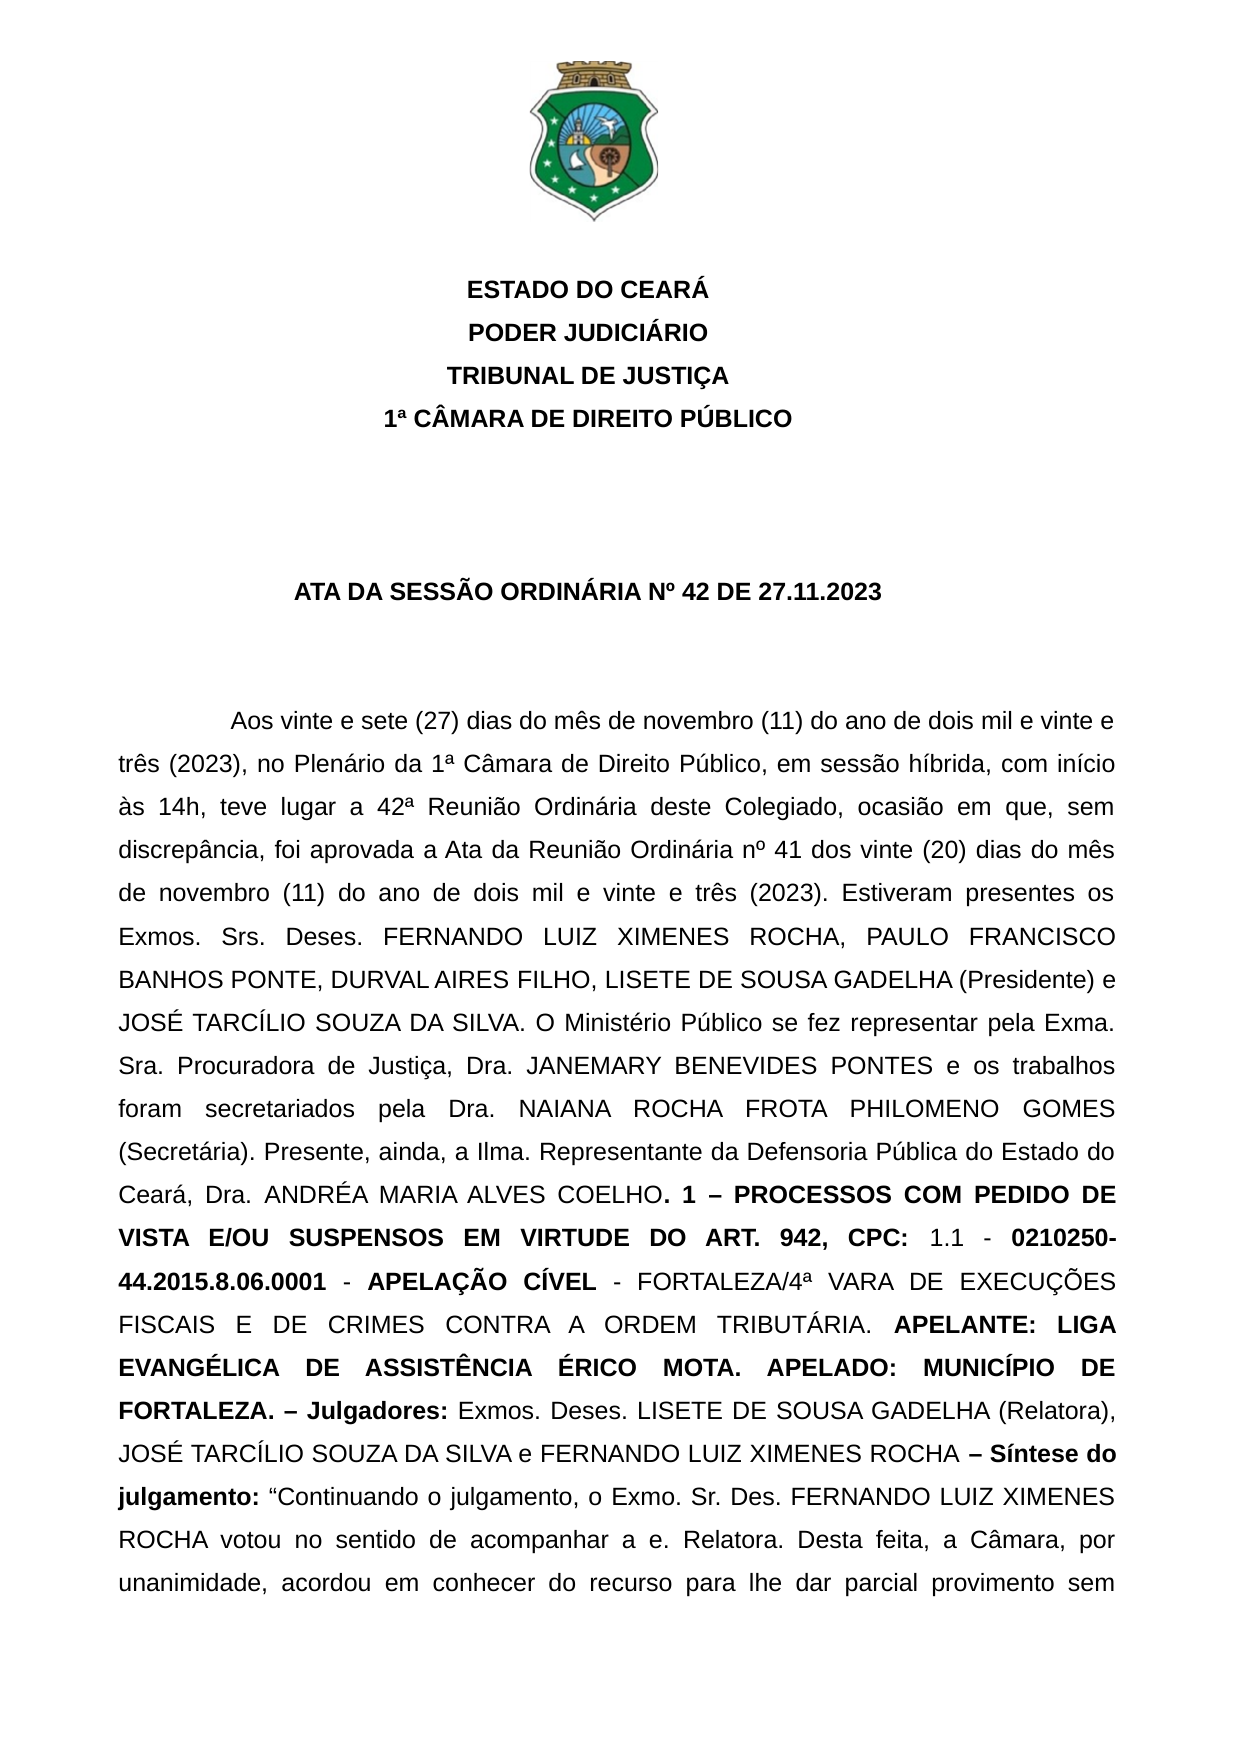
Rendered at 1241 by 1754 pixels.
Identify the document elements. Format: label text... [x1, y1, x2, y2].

text ATA DA SESSÃO ORDINÁRIA Nº 42 DE 27.11.2023 [59, 577, 1117, 605]
text Aos vinte e sete (27) dias do mês de novembro (11) do ano de dois mil e vinte e três (2023), no Plenário da 1ª Câmara de Direito Público, em sessão híbrida, com início às 14h, teve lugar a 42ª Reunião Ordinária deste Colegiado, ocasião em que, sem discrepância, foi aprovada a Ata da Reunião Ordinária nº 41 dos vinte (20) dias do mês de novembro (11) do ano de dois mil e vinte e três (2023). Estiveram presentes os Exmos. Srs. Deses. FERNANDO LUIZ XIMENES ROCHA, PAULO FRANCISCO BANHOS PONTE, DURVAL AIRES FILHO, LISETE DE SOUSA GADELHA (Presidente) e JOSÉ TARCÍLIO SOUZA DA SILVA. O Ministério Público se fez representar pela Exma. Sra. Procuradora de Justiça, Dra. JANEMARY BENEVIDES PONTES e os trabalhos foram secretariados pela Dra. NAIANA ROCHA FROTA PHILOMENO GOMES (Secretária). Presente, ainda, a Ilma. Representante da Defensoria Pública do Estado do Ceará, Dra. ANDRÉA MARIA ALVES COELHO. 1 – PROCESSOS COM PEDIDO DE VISTA E/OU SUSPENSOS EM VIRTUDE DO ART. 942, CPC: 1.1 - 0210250-44.2015.8.06.0001 - APELAÇÃO CÍVEL - FORTALEZA/4ª VARA DE EXECUÇÕES FISCAIS E DE CRIMES CONTRA A ORDEM TRIBUTÁRIA. APELANTE: LIGA EVANGÉLICA DE ASSISTÊNCIA ÉRICO MOTA. APELADO: MUNICÍPIO DE FORTALEZA. – Julgadores: Exmos. Deses. LISETE DE SOUSA GADELHA (Relatora), JOSÉ TARCÍLIO SOUZA DA SILVA e FERNANDO LUIZ XIMENES ROCHA – Síntese do julgamento: “Continuando o julgamento, o Exmo. Sr. Des. FERNANDO LUIZ XIMENES ROCHA votou no sentido de acompanhar a e. Relatora. Desta feita, a Câmara, por unanimidade, acordou em conhecer do recurso para lhe dar parcial provimento sem [118, 706, 1117, 1597]
text PODER JUDICIÁRIO [59, 318, 1117, 347]
picture [529, 61, 659, 222]
text 1ª CÂMARA DE DIREITO PÚBLICO [59, 404, 1117, 433]
text ESTADO DO CEARÁ [59, 275, 1117, 303]
text TRIBUNAL DE JUSTIÇA [59, 361, 1117, 390]
